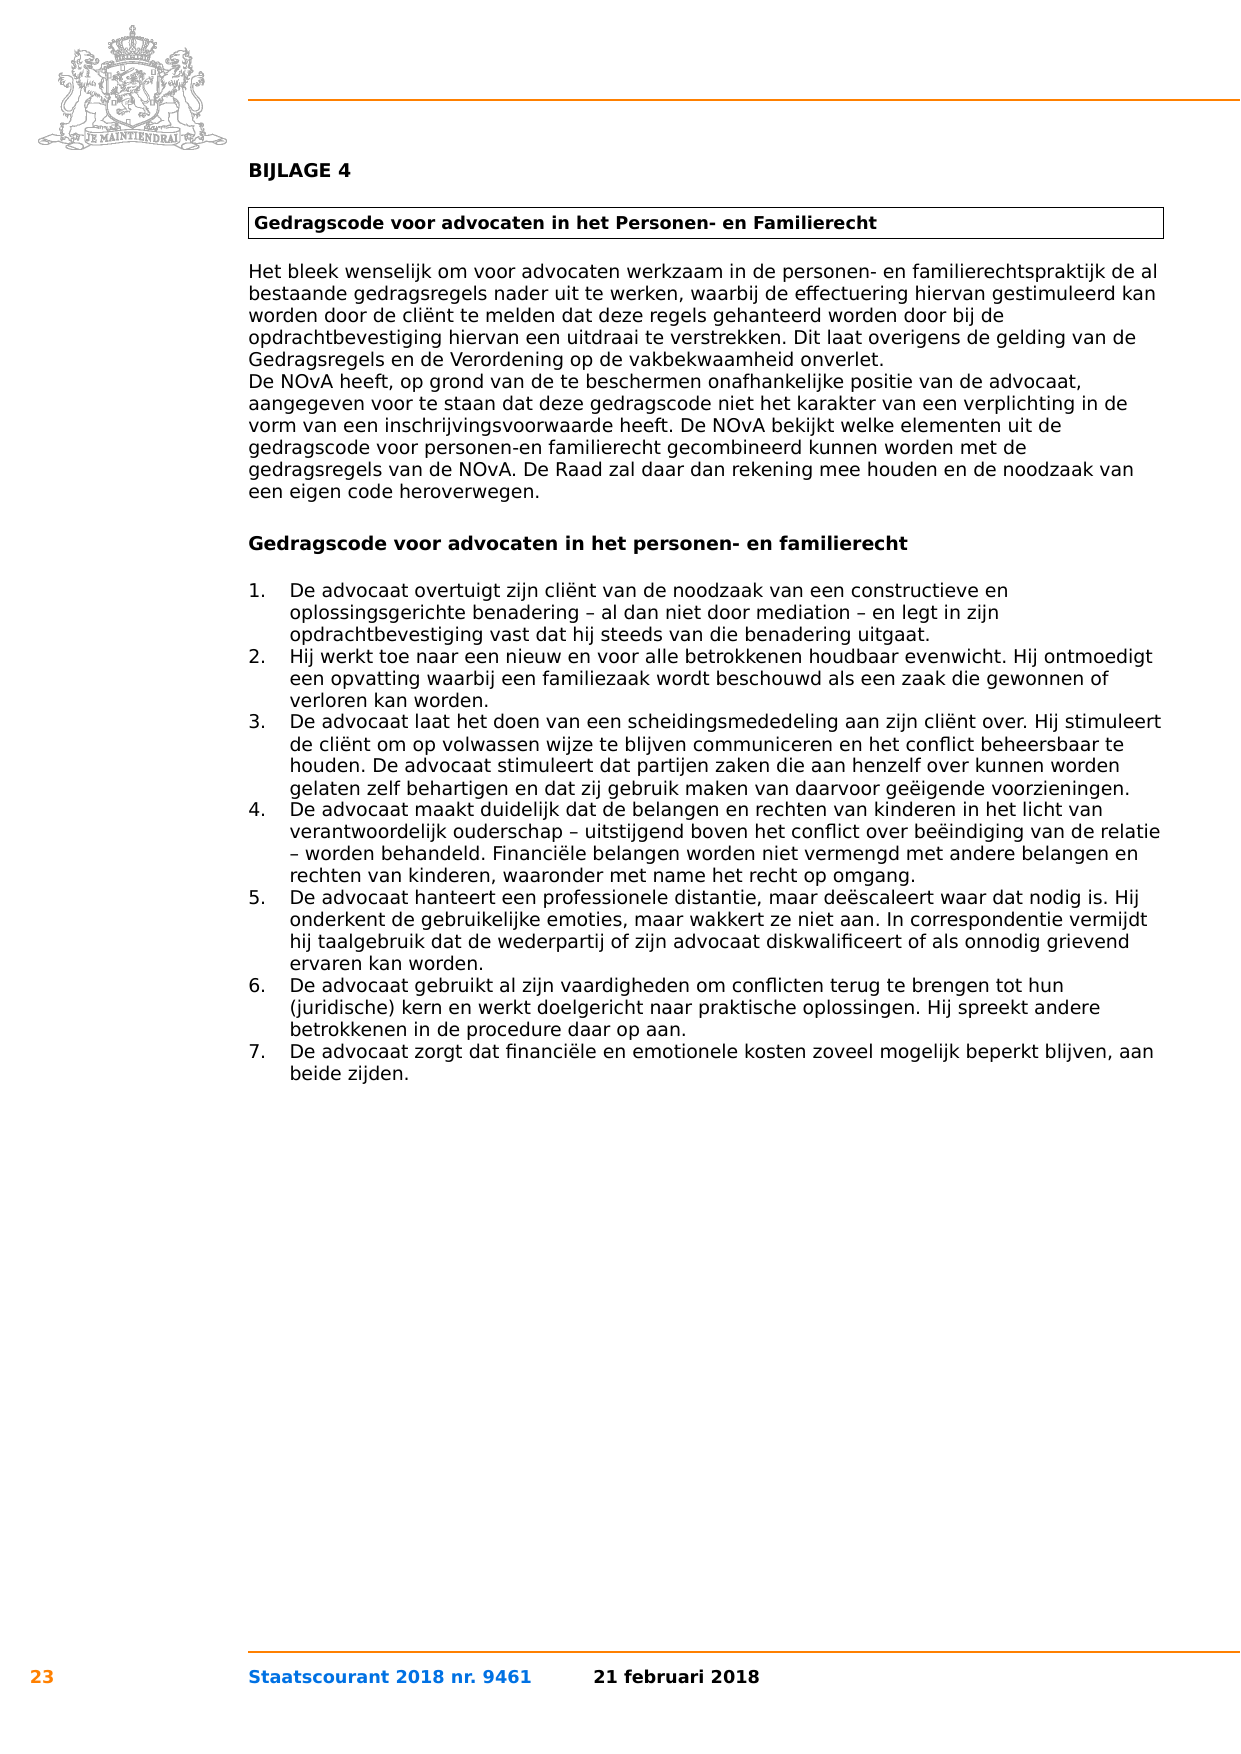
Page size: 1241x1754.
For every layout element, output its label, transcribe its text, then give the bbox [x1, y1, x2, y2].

text 5. De advocaat hanteert een professionele distantie, maar deëscaleert waar dat nodig is. Hij onderkent de gebruikelijke emoties, maar wakkert ze niet aan. In correspondentie vermijdt hij taalgebruik dat de wederpartij of zijn advocaat diskwalificeert of als onnodig grievend ervaren kan worden. [248, 887, 1163, 975]
text 7. De advocaat zorgt dat financiële en emotionele kosten zoveel mogelijk beperkt blijven, aan beide zijden. [248, 1041, 1163, 1085]
text Het bleek wenselijk om voor advocaten werkzaam in de personen- en familierechtspraktijk de al bestaande gedragsregels nader uit te werken, waarbij de effectuering hiervan gestimuleerd kan worden door de cliënt te melden dat deze regels gehanteerd worden door bij de opdrachtbevestiging hiervan een uitdraai te verstrekken. Dit laat overigens de gelding van de Gedragsregels en de Verordening op de vakbekwaamheid onverlet. [248, 261, 1163, 371]
text 3. De advocaat laat het doen van een scheidingsmededeling aan zijn cliënt over. Hij stimuleert de cliënt om op volwassen wijze te blijven communiceren en het conflict beheersbaar te houden. De advocaat stimuleert dat partijen zaken die aan henzelf over kunnen worden gelaten zelf behartigen en dat zij gebruik maken van daarvoor geëigende voorzieningen. [248, 711, 1163, 799]
subtitle BIJLAGE 4 [248, 160, 1163, 182]
text 1. De advocaat overtuigt zijn cliënt van de noodzaak van een constructieve en oplossingsgerichte benadering – al dan niet door mediation – en legt in zijn opdrachtbevestiging vast dat hij steeds van die benadering uitgaat. [248, 579, 1163, 646]
text 6. De advocaat gebruikt al zijn vaardigheden om conflicten terug te brengen tot hun (juridische) kern en werkt doelgericht naar praktische oplossingen. Hij spreekt andere betrokkenen in de procedure daar op aan. [248, 975, 1163, 1041]
subtitle Gedragscode voor advocaten in het personen- en familierecht [248, 533, 1163, 554]
text De NOvA heeft, op grond van de te beschermen onafhankelijke positie van de advocaat, aangegeven voor te staan dat deze gedragscode niet het karakter van een verplichting in de vorm van een inschrijvingsvoorwaarde heeft. De NOvA bekijkt welke elementen uit de gedragscode voor personen-en familierecht gecombineerd kunnen worden met de gedragsregels van de NOvA. De Raad zal daar dan rekening mee houden en de noodzaak van een eigen code heroverwegen. [248, 371, 1163, 503]
picture [38, 25, 227, 150]
text 4. De advocaat maakt duidelijk dat de belangen en rechten van kinderen in het licht van verantwoordelijk ouderschap – uitstijgend boven het conflict over beëindiging van de relatie – worden behandeld. Financiële belangen worden niet vermengd met andere belangen en rechten van kinderen, waaronder met name het recht op omgang. [248, 799, 1163, 887]
table_header Gedragscode voor advocaten in het Personen- en Familierecht [249, 208, 1163, 238]
text 2. Hij werkt toe naar een nieuw en voor alle betrokkenen houdbaar evenwicht. Hij ontmoedigt een opvatting waarbij een familiezaak wordt beschouwd als een zaak die gewonnen of verloren kan worden. [248, 646, 1163, 711]
